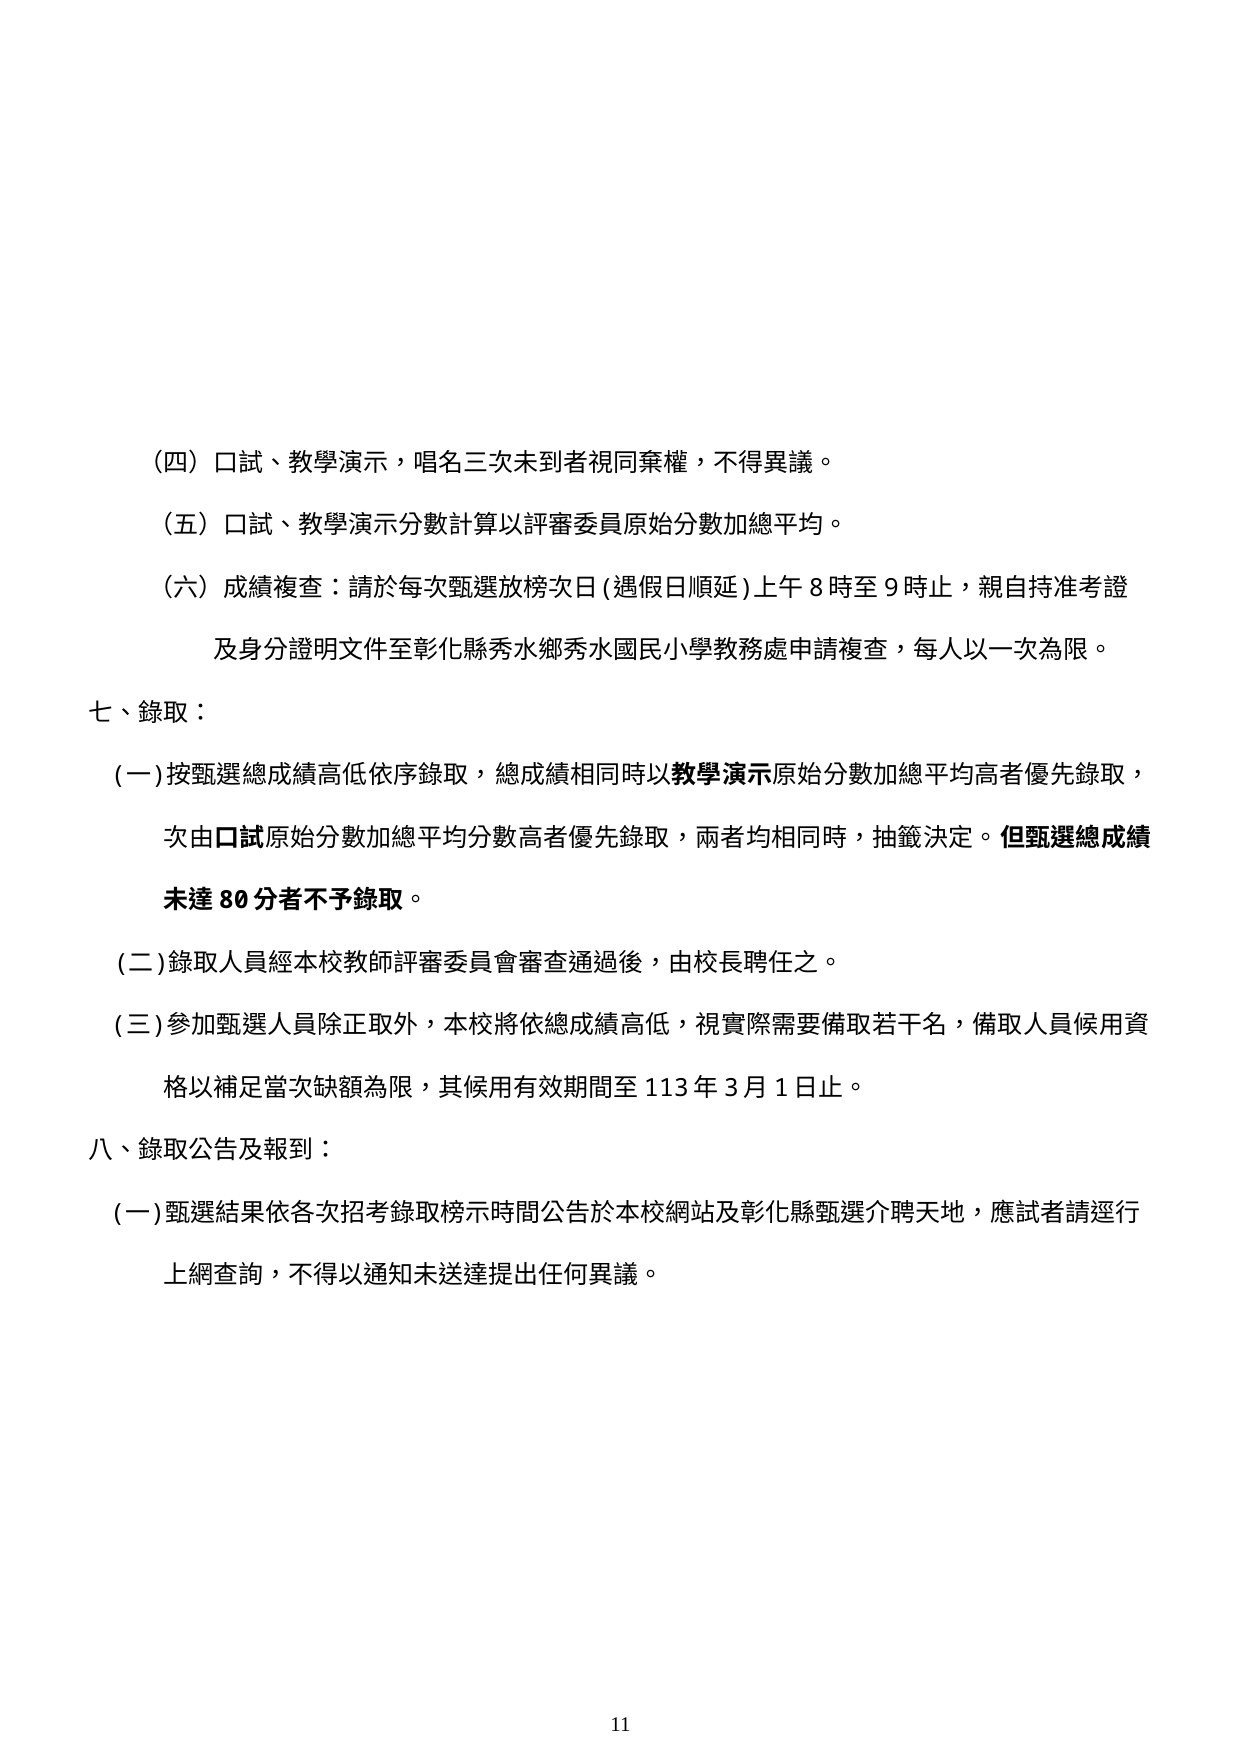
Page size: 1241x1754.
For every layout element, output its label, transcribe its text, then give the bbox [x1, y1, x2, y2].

text （六）成績複查：請於每次甄選放榜次日(遇假日順延)上午8時至9時止，親自持准考證及身分證明文件至彰化縣秀水鄉秀水國民小學教務處申請複查，每人以一次為限。 [89, 543, 1152, 668]
text （五）口試、教學演示分數計算以評審委員原始分數加總平均。 [89, 481, 1152, 543]
text (二)錄取人員經本校教師評審委員會審查通過後，由校長聘任之。 [89, 918, 1152, 981]
text (一)甄選結果依各次招考錄取榜示時間公告於本校網站及彰化縣甄選介聘天地，應試者請逕行上網查詢，不得以通知未送達提出任何異議。 [110, 1168, 1152, 1293]
text (一)按甄選總成績高低依序錄取，總成績相同時以教學演示原始分數加總平均高者優先錄取，次由口試原始分數加總平均分數高者優先錄取，兩者均相同時，抽籤決定。但甄選總成績未達80分者不予錄取。 [111, 731, 1152, 918]
text (三)參加甄選人員除正取外，本校將依總成績高低，視實際需要備取若干名，備取人員候用資格以補足當次缺額為限，其候用有效期間至113年3月1日止。 [111, 981, 1152, 1106]
text 八、錄取公告及報到： [89, 1106, 1152, 1168]
text 七、錄取： [89, 668, 1152, 731]
text （四）口試、教學演示，唱名三次未到者視同棄權，不得異議。 [89, 418, 1152, 481]
